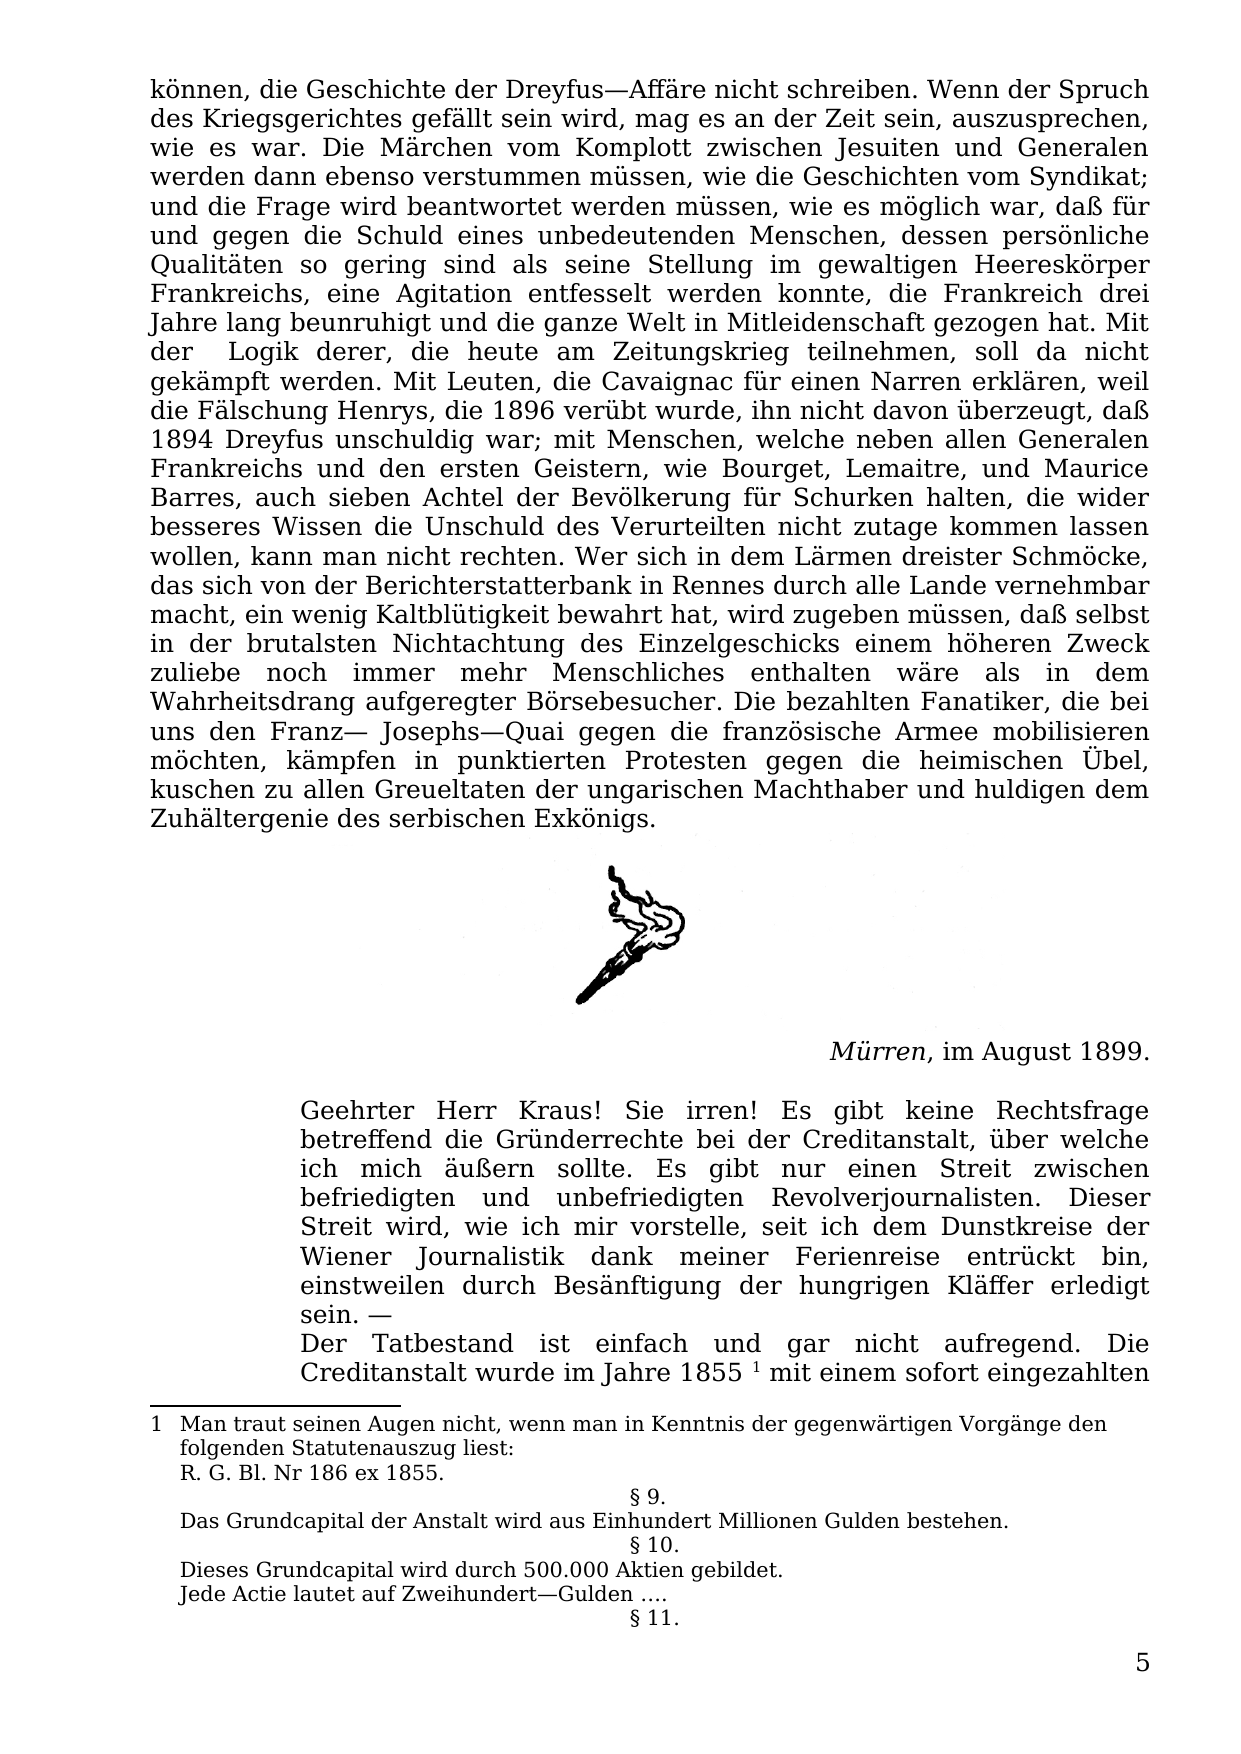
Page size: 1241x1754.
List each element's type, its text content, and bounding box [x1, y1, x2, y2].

text können, die Geschichte der Dreyfus—Affäre nicht schreiben. Wenn der Spruch des Kriegsgerichtes gefällt sein wird, mag es an der Zeit sein, auszusprechen, wie es war. Die Märchen vom Komplott zwischen Jesuiten und Generalen werden dann ebenso verstummen müssen, wie die Geschichten vom Syndikat; und die Frage wird beantwortet werden müssen, wie es möglich war, daß für und gegen die Schuld eines unbedeutenden Menschen, dessen persönliche Qualitäten so gering sind als seine Stellung im gewaltigen Heereskörper Frankreichs, eine Agitation entfesselt werden konnte, die Frankreich drei Jahre lang beunruhigt und die ganze Welt in Mitleidenschaft gezogen hat. Mit der Logik derer, die heute am Zeitungskrieg teilnehmen, soll da nicht gekämpft werden. Mit Leuten, die Cavaignac für einen Narren erklären, weil die Fälschung Henrys, die 1896 verübt wurde, ihn nicht davon überzeugt, daß 1894 Dreyfus unschuldig war; mit Menschen, welche neben allen Generalen Frankreichs und den ersten Geistern, wie Bourget, Lemaitre, und Maurice Barres, auch sieben Achtel der Bevölkerung für Schurken halten, die wider besseres Wissen die Unschuld des Verurteilten nicht zutage kommen lassen wollen, kann man nicht rechten. Wer sich in dem Lärmen dreister Schmöcke, das sich von der Berichterstatterbank in Rennes durch alle Lande vernehmbar macht, ein wenig Kaltblütigkeit bewahrt hat, wird zugeben müssen, daß selbst in der brutalsten Nichtachtung des Einzelgeschicks einem höheren Zweck zuliebe noch immer mehr Menschliches enthalten wäre als in dem Wahrheitsdrang aufgeregter Börsebesucher. Die bezahlten Fanatiker, die bei uns den Franz— Josephs—Quai gegen die französische Armee mobilisieren möchten, kämpfen in punktierten Protesten gegen die heimischen Übel, kuschen zu allen Greueltaten der ungarischen Machthaber und huldigen dem Zuhältergenie des serbischen Exkönigs. [150, 75, 1151, 833]
text R. G. Bl. Nr 186 ex 1855. [150, 1461, 1151, 1485]
text Das Grundcapital der Anstalt wird aus Einhundert Millionen Gulden bestehen. [150, 1509, 1151, 1533]
picture [295, 833, 1006, 1031]
text Der Tatbestand ist einfach und gar nicht aufregend. Die Creditanstalt wurde im Jahre 1855 mit einem sofort eingezahlten [300, 1329, 1151, 1387]
text § 9. [150, 1485, 1151, 1509]
text Geehrter Herr Kraus! Sie irren! Es gibt keine Rechtsfrage betreffend die Gründerrechte bei der Creditanstalt, über welche ich mich äußern sollte. Es gibt nur einen Streit zwischen befriedigten und unbefriedigten Revolverjournalisten. Dieser Streit wird, wie ich mir vorstelle, seit ich dem Dunstkreise der Wiener Journalistik dank meiner Ferienreise entrückt bin, einstweilen durch Besänftigung der hungrigen Kläffer erledigt sein. — [300, 1096, 1151, 1329]
text Mürren, im August 1899. [150, 833, 1151, 1067]
text Man traut seinen Augen nicht, wenn man in Kenntnis der gegenwärtigen Vorgänge den folgenden Statutenauszug liest: [150, 1412, 1151, 1461]
text Dieses Grundcapital wird durch 500.000 Aktien gebildet. [150, 1558, 1151, 1582]
text § 10. [150, 1533, 1151, 1558]
text Jede Actie lautet auf Zweihundert—Gulden …. [150, 1582, 1151, 1606]
text § 11. [150, 1606, 1151, 1631]
